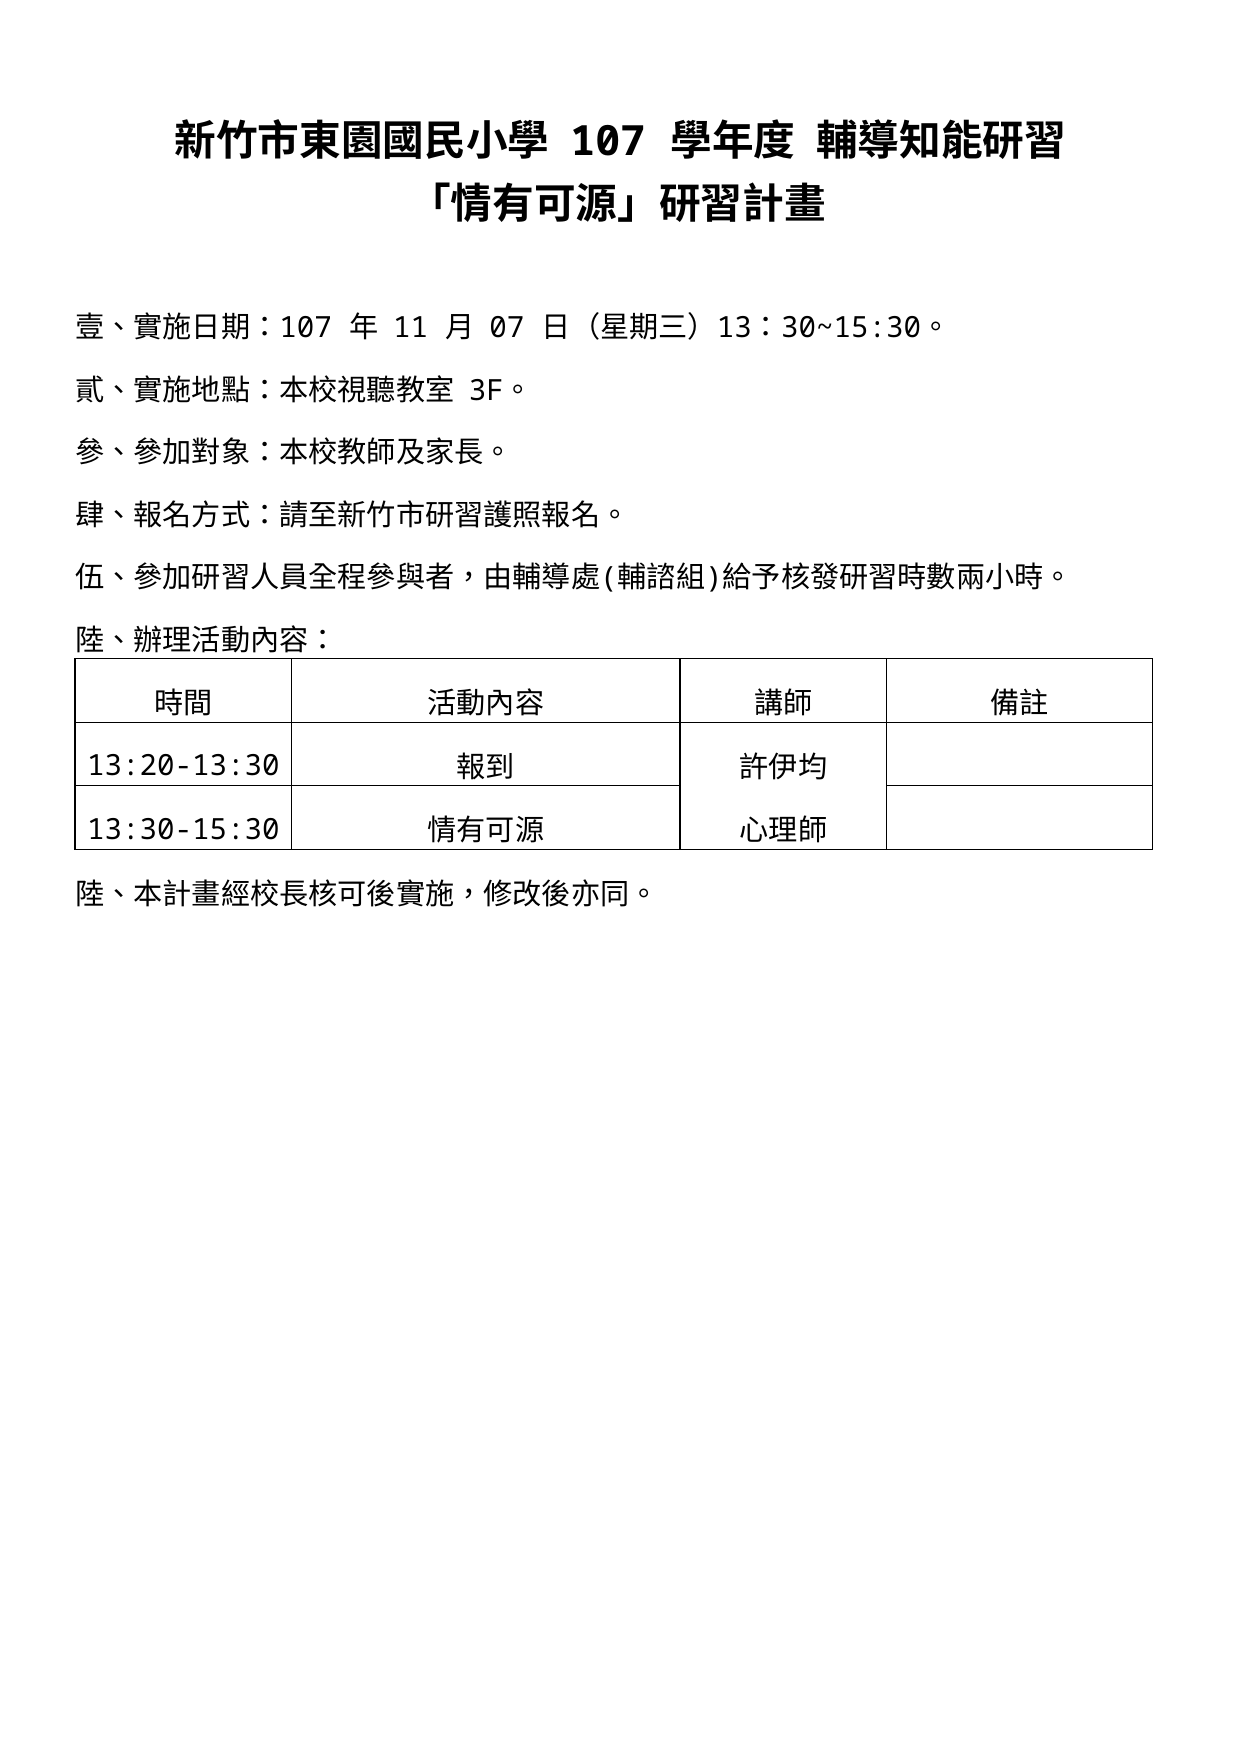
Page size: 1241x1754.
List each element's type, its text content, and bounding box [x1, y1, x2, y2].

table_header 活動內容 [292, 659, 679, 722]
table_header 講師 [681, 659, 886, 722]
text 壹、實施日期：107 年 11 月 07 日（星期三）13：30~15:30。 [75, 283, 1165, 346]
text 新竹市東園國民小學 107 學年度 輔導知能研習 [75, 96, 1165, 158]
table_header 備註 [887, 659, 1152, 722]
text 貳、實施地點：本校視聽教室 3F。 [75, 346, 1165, 408]
table_cell [887, 723, 1152, 785]
text 陸、本計畫經校長核可後實施，修改後亦同。 [75, 850, 1165, 912]
table_cell 報到 [292, 723, 679, 785]
text 伍、參加研習人員全程參與者，由輔導處(輔諮組)給予核發研習時數兩小時。 [75, 533, 1165, 596]
table_cell [887, 786, 1152, 849]
text 肆、報名方式：請至新竹市研習護照報名。 [75, 471, 1165, 533]
table_cell 許伊均 心理師 [681, 723, 886, 849]
text 陸、辦理活動內容： [75, 596, 1165, 658]
table_cell 情有可源 [292, 786, 679, 849]
text 參、參加對象：本校教師及家長。 [75, 408, 1165, 471]
table_header 時間 [76, 659, 291, 722]
table_cell 13:20-13:30 [76, 723, 291, 785]
table_cell 13:30-15:30 [76, 786, 291, 849]
text 「情有可源」研習計畫 [75, 158, 1165, 221]
